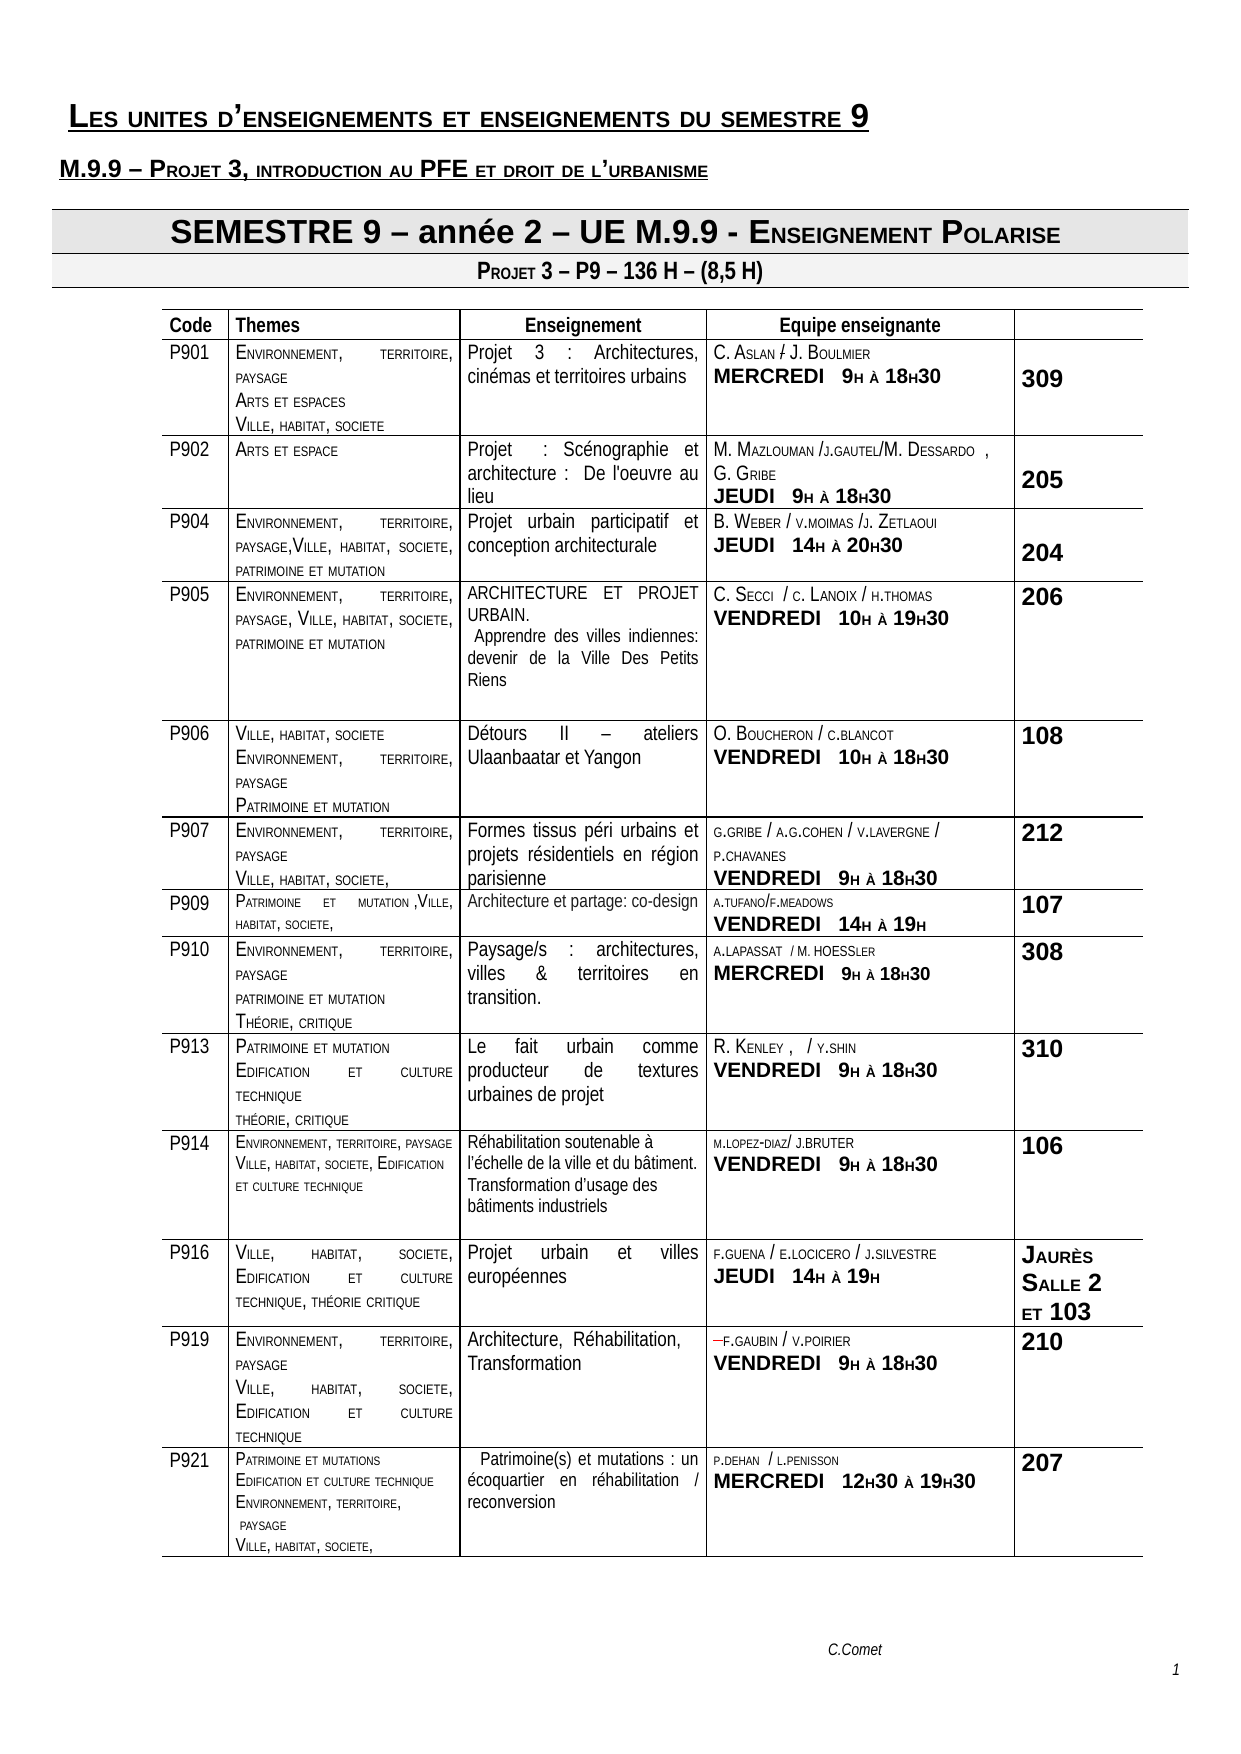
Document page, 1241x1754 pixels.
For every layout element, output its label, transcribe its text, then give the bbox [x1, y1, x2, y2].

table_cell P902 [162, 436, 228, 508]
table_cell P904 [162, 509, 228, 581]
table_header Themes [229, 310, 459, 338]
table_cell 308 [1015, 937, 1143, 1033]
table_cell P916 [162, 1240, 228, 1326]
table_cell a.tufano/f.meadows VENDREDI 14h à 19h [707, 890, 1014, 936]
table_cell Projet urbain participatif et conception architecturale [461, 509, 706, 581]
table_cell Environnement, territoire, paysage Arts et espaces Ville, habitat, societe [229, 340, 459, 435]
table_cell 206 [1015, 582, 1143, 719]
table_cell Projet urbain et villes européennes [461, 1240, 706, 1326]
table_cell P905 [162, 582, 228, 719]
table_cell Ville, habitat, societe Environnement, territoire, paysage Patrimoine et mutation [229, 721, 459, 816]
table_cell 204 [1015, 509, 1143, 581]
table_cell Patrimoine et mutation ,Ville, habitat, societe, [229, 890, 459, 936]
table_cell Patrimoine et mutations Edification et culture technique Environnement, territoire, paysage Ville, habitat, societe, [229, 1448, 459, 1556]
table_cell Patrimoine(s) et mutations : un écoquartier en réhabilitation / reconversion [461, 1448, 706, 1556]
table_cell 210 [1015, 1327, 1143, 1447]
table_cell P921 [162, 1448, 228, 1556]
table_cell Environnement, territoire, paysage Ville, habitat, societe, [229, 818, 459, 889]
table_cell 205 [1015, 436, 1143, 508]
table_cell Architecture et partage: co-design [461, 890, 706, 936]
table_cell Environnement, territoire, paysage, Ville, habitat, societe, patrimoine et mutation [229, 582, 459, 719]
table_cell B. Weber / v.moimas /j. Zetlaoui JEUDI 14h à 20h30 [707, 509, 1014, 581]
table_cell Projet 3 : Architectures, cinémas et territoires urbains [461, 340, 706, 435]
table_cell P919 [162, 1327, 228, 1447]
table_header Enseignement [461, 310, 706, 338]
table_header [1015, 310, 1143, 338]
table_cell Environnement, territoire, paysage,Ville, habitat, societe, patrimoine et mutation [229, 509, 459, 581]
text M.9.9 – Projet 3, introduction au PFE et droit de l’urbanisme [59, 154, 1181, 183]
table_cell Projet 3 – P9 – 136 H – (8,5 H) [52, 254, 1188, 287]
table_cell C. Secci / c. LANOIX / h.thomas VENDREDI 10h à 19h30 [707, 582, 1014, 719]
table_cell P909 [162, 890, 228, 936]
table_cell Architecture, Réhabilitation, Transformation [461, 1327, 706, 1447]
table_cell Environnement, territoire, paysage patrimoine et mutation Théorie, critique [229, 937, 459, 1033]
table_cell P906 [162, 721, 228, 816]
table_cell a.lapassat / M. HOESSler MERCREDI 9h à 18h30 [707, 937, 1014, 1033]
table_cell Jaurès Salle 2 et 103 [1015, 1240, 1143, 1326]
table_cell 108 [1015, 721, 1143, 816]
table_cell P901 [162, 340, 228, 435]
table_cell 207 [1015, 1448, 1143, 1556]
table_cell Patrimoine et mutation Edification et culture technique théorie, critique [229, 1034, 459, 1130]
table_cell Le fait urbain comme producteur de textures urbaines de projet [461, 1034, 706, 1130]
table_cell R. Kenley , / y.shin VENDREDI 9h à 18h30 [707, 1034, 1014, 1130]
table_cell ARCHITECTURE ET PROJET URBAIN. Apprendre des villes indiennes: devenir de la Ville Des Petits Riens [461, 582, 706, 719]
table_cell 310 [1015, 1034, 1143, 1130]
table_cell Environnement, territoire, paysage Ville, habitat, societe, Edification et culture technique [229, 1327, 459, 1447]
table_cell 106 [1015, 1131, 1143, 1238]
table_header SEMESTRE 9 – année 2 – UE M.9.9 - Enseignement Polarise [52, 210, 1188, 253]
table_cell f.guena / e.locicero / j.silvestre JEUDI 14h à 19h [707, 1240, 1014, 1326]
table_cell p.dehan / l.penisson MERCREDI 12h30 à 19h30 [707, 1448, 1014, 1556]
table_cell P914 [162, 1131, 228, 1238]
table_cell Paysage/s : architectures, villes & territoires en transition. [461, 937, 706, 1033]
table_cell Arts et espace [229, 436, 459, 508]
table_header Equipe enseignante [707, 310, 1014, 338]
table_cell g.gribe / a.g.cohen / v.lavergne / p.chavanes VENDREDI 9h à 18h30 [707, 818, 1014, 889]
table_cell O. Boucheron / c.blancot VENDREDI 10h à 18h30 [707, 721, 1014, 816]
table_cell M. Mazlouman /j.gautel/M. Dessardo , G. Gribe JEUDI 9h à 18h30 [707, 436, 1014, 508]
table_header Code [162, 310, 228, 338]
table_cell 309 [1015, 340, 1143, 435]
text Les unites d’enseignements et enseignements du semestre 9 [59, 97, 1181, 135]
table_cell 212 [1015, 818, 1143, 889]
table_cell Ville, habitat, societe, Edification et culture technique, théorie critique [229, 1240, 459, 1326]
table_cell P907 [162, 818, 228, 889]
table_cell m.lopez-diaz/ J.BRUTER VENDREDI 9h à 18h30 [707, 1131, 1014, 1238]
table_cell Réhabilitation soutenable à l’échelle de la ville et du bâtiment. Transformation d’usage des bâtiments industriels [461, 1131, 706, 1238]
table_cell Environnement, territoire, paysage Ville, habitat, societe, Edification et culture technique [229, 1131, 459, 1238]
table_cell Détours II – ateliers Ulaanbaatar et Yangon [461, 721, 706, 816]
table_cell 107 [1015, 890, 1143, 936]
table_cell Formes tissus péri urbains et projets résidentiels en région parisienne [461, 818, 706, 889]
table_cell f.gaubin / v.poirier VENDREDI 9h à 18h30 [707, 1327, 1014, 1447]
table_cell P910 [162, 937, 228, 1033]
table_cell Projet : Scénographie et architecture : De l'oeuvre au lieu [461, 436, 706, 508]
table_cell C. Aslan / J. Boulmier MERCREDI 9h à 18h30 [707, 340, 1014, 435]
table_cell P913 [162, 1034, 228, 1130]
